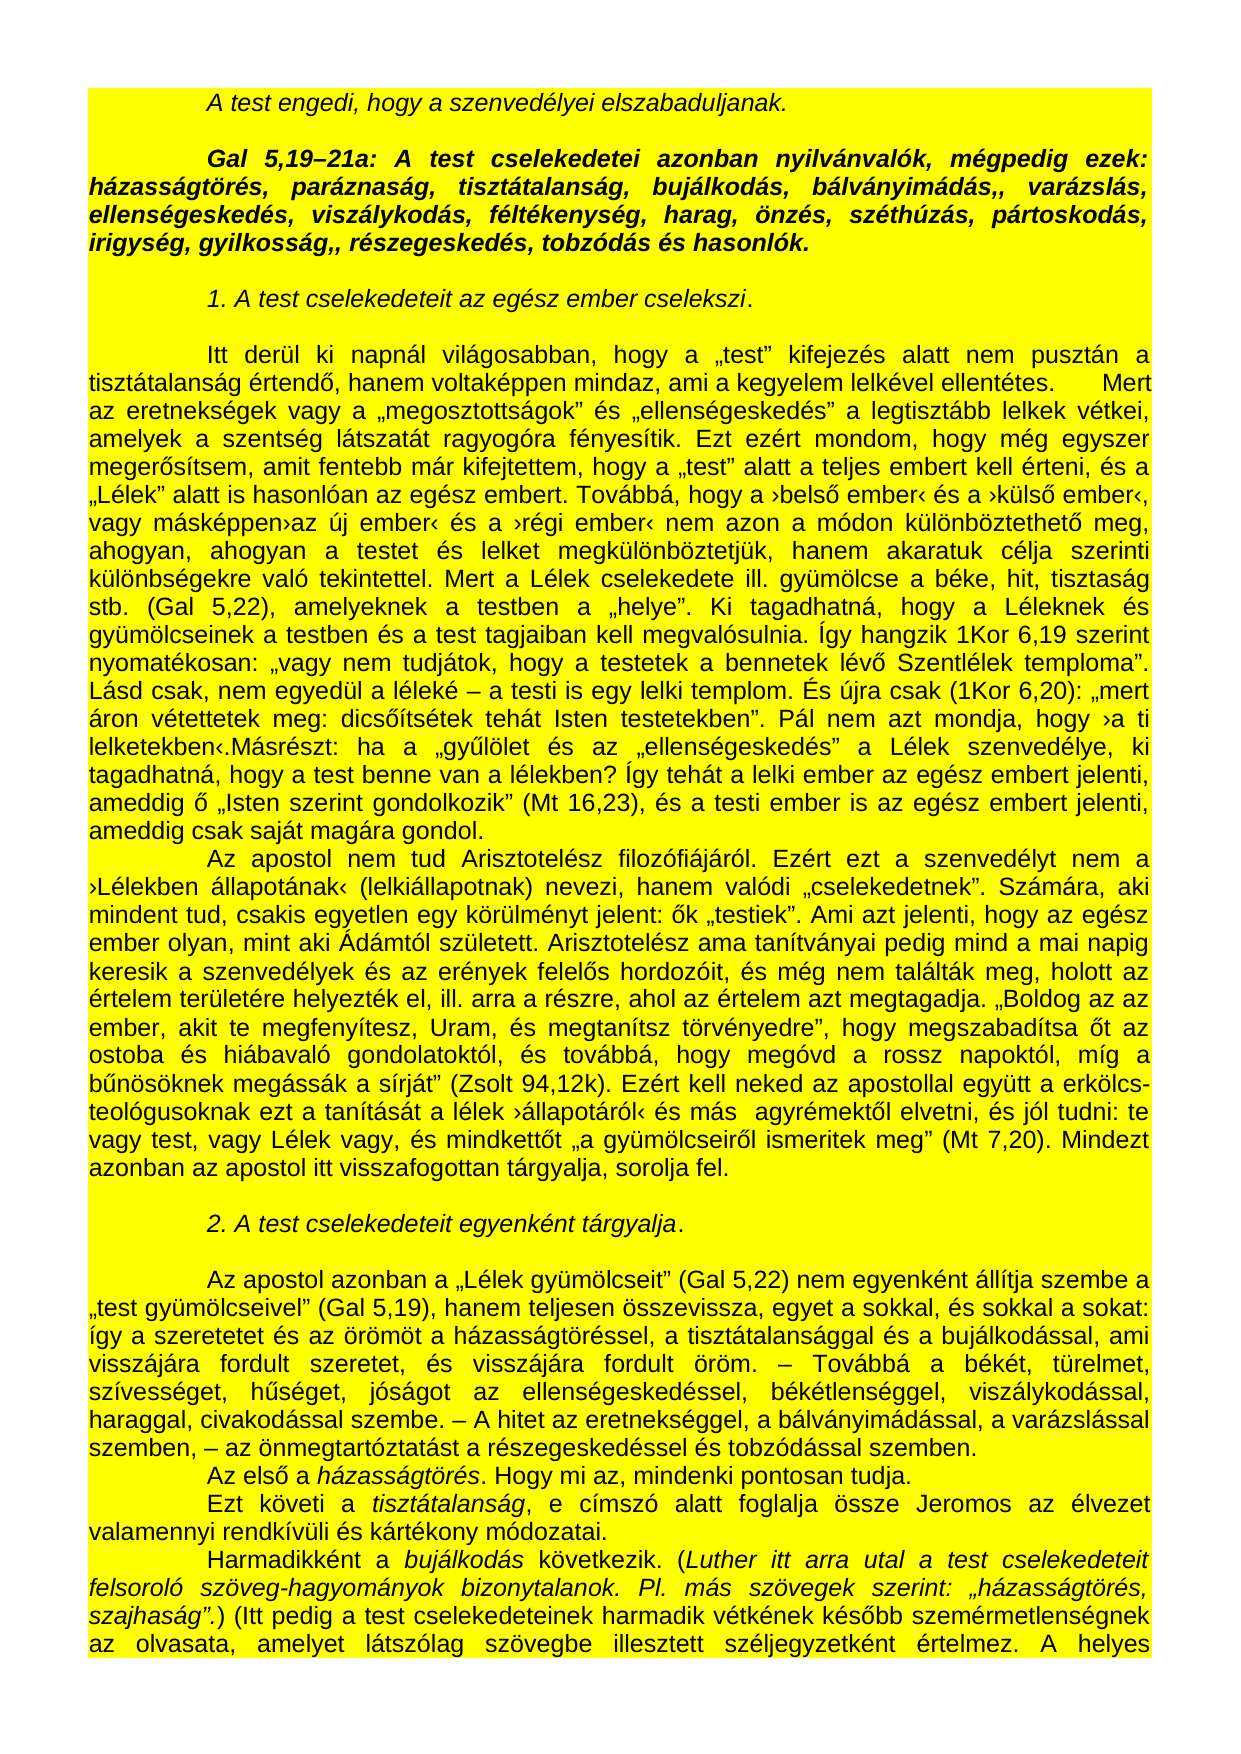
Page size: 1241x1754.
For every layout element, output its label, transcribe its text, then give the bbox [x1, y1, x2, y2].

text Ezt követi a tisztátalanság, e címszó alatt foglalja össze Jeromos az élvezet valamennyi rendkívüli és kártékony módozatai. [88, 1489, 1152, 1546]
text Harmadikként a bujálkodás következik. (Luther itt arra utal a test cselekedeteit felsoroló szöveg-hagyományok bizonytalanok. Pl. más szövegek szerint: „házasságtörés, szajhaság”.) (Itt pedig a test cselekedeteinek harmadik vétkének később szemérmetlenségnek az olvasata, amelyet látszólag szövegbe illesztett széljegyzetként értelmez. A helyes [88, 1546, 1152, 1658]
text 1. A test cselekedeteit az egész ember cselekszi. [88, 285, 1152, 313]
text Az apostol nem tud Arisztotelész filozófiájáról. Ezért ezt a szenvedélyt nem a ›Lélekben állapotának‹ (lelkiállapotnak) nevezi, hanem valódi „cselekedetnek”. Számára, aki mindent tud, csakis egyetlen egy körülményt jelent: ők „testiek”. Ami azt jelenti, hogy az egész ember olyan, mint aki Ádámtól született. Arisztotelész ama tanítványai pedig mind a mai napig keresik a szenvedélyek és az erények felelős hordozóit, és még nem találták meg, holott az értelem területére helyezték el, ill. arra a részre, ahol az értelem azt megtagadja. „Boldog az az ember, akit te megfenyítesz, Uram, és megtanítsz törvényedre”, hogy megszabadítsa őt az ostoba és hiábavaló gondolatoktól, és továbbá, hogy megóvd a rossz napoktól, míg a bűnösöknek megássák a sírját” (Zsolt 94,12k). Ezért kell neked az apostollal együtt a erkölcs-teológusoknak ezt a tanítását a lélek ›állapotáról‹ és más agyrémektől elvetni, és jól tudni: te vagy test, vagy Lélek vagy, és mindkettőt „a gyümölcseiről ismeritek meg” (Mt 7,20). Mindezt azonban az apostol itt visszafogottan tárgyalja, sorolja fel. [88, 845, 1152, 1181]
text Az apostol azonban a „Lélek gyümölcseit” (Gal 5,22) nem egyenként állítja szembe a „test gyümölcseivel” (Gal 5,19), hanem teljesen összevissza, egyet a sokkal, és sokkal a sokat: így a szeretetet és az örömöt a házasságtöréssel, a tisztátalansággal és a bujálkodással, ami visszájára fordult szeretet, és visszájára fordult öröm. – Továbbá a békét, türelmet, szívességet, hűséget, jóságot az ellenségeskedéssel, békétlenséggel, viszálykodással, haraggal, civakodással szembe. – A hitet az eretnekséggel, a bálványimádással, a varázslással szemben, – az önmegtartóztatást a részegeskedéssel és tobzódással szemben. [88, 1265, 1152, 1462]
text A test engedi, hogy a szenvedélyei elszabaduljanak. [88, 88, 1152, 117]
text 2. A test cselekedeteit egyenként tárgyalja. [88, 1209, 1152, 1237]
text Gal 5,19–21a: A test cselekedetei azonban nyilvánvalók, mégpedig ezek: házasságtörés, paráznaság, tisztátalanság, bujálkodás, bálványimádás,, varázslás, ellenségeskedés, viszálykodás, féltékenység, harag, önzés, széthúzás, pártoskodás, irigység, gyilkosság,, részegeskedés, tobzódás és hasonlók. [88, 144, 1152, 257]
text Itt derül ki napnál világosabban, hogy a „test” kifejezés alatt nem pusztán a tisztátalanság értendő, hanem voltaképpen mindaz, ami a kegyelem lelkével ellentétes. Mert az eretnekségek vagy a „megosztottságok” és „ellenségeskedés” a legtisztább lelkek vétkei, amelyek a szentség látszatát ragyogóra fényesítik. Ezt ezért mondom, hogy még egyszer megerősítsem, amit fentebb már kifejtettem, hogy a „test” alatt a teljes embert kell érteni, és a „Lélek” alatt is hasonlóan az egész embert. Továbbá, hogy a ›belső ember‹ és a ›külső ember‹, vagy másképpen›az új ember‹ és a ›régi ember‹ nem azon a módon különböztethető meg, ahogyan, ahogyan a testet és lelket megkülönböztetjük, hanem akaratuk célja szerinti különbségekre való tekintettel. Mert a Lélek cselekedete ill. gyümölcse a béke, hit, tisztaság stb. (Gal 5,22), amelyeknek a testben a „helye”. Ki tagadhatná, hogy a Léleknek és gyümölcseinek a testben és a test tagjaiban kell megvalósulnia. Így hangzik 1Kor 6,19 szerint nyomatékosan: „vagy nem tudjátok, hogy a testetek a bennetek lévő Szentlélek temploma”. Lásd csak, nem egyedül a léleké – a testi is egy lelki templom. És újra csak (1Kor 6,20): „mert áron vétettetek meg: dicsőítsétek tehát Isten testetekben”. Pál nem azt mondja, hogy ›a ti lelketekben‹.Másrészt: ha a „gyűlölet és az „ellenségeskedés” a Lélek szenvedélye, ki tagadhatná, hogy a test benne van a lélekben? Így tehát a lelki ember az egész embert jelenti, ameddig ő „Isten szerint gondolkozik” (Mt 16,23), és a testi ember is az egész embert jelenti, ameddig csak saját magára gondol. [88, 341, 1152, 845]
text Az első a házasságtörés. Hogy mi az, mindenki pontosan tudja. [88, 1462, 1152, 1489]
